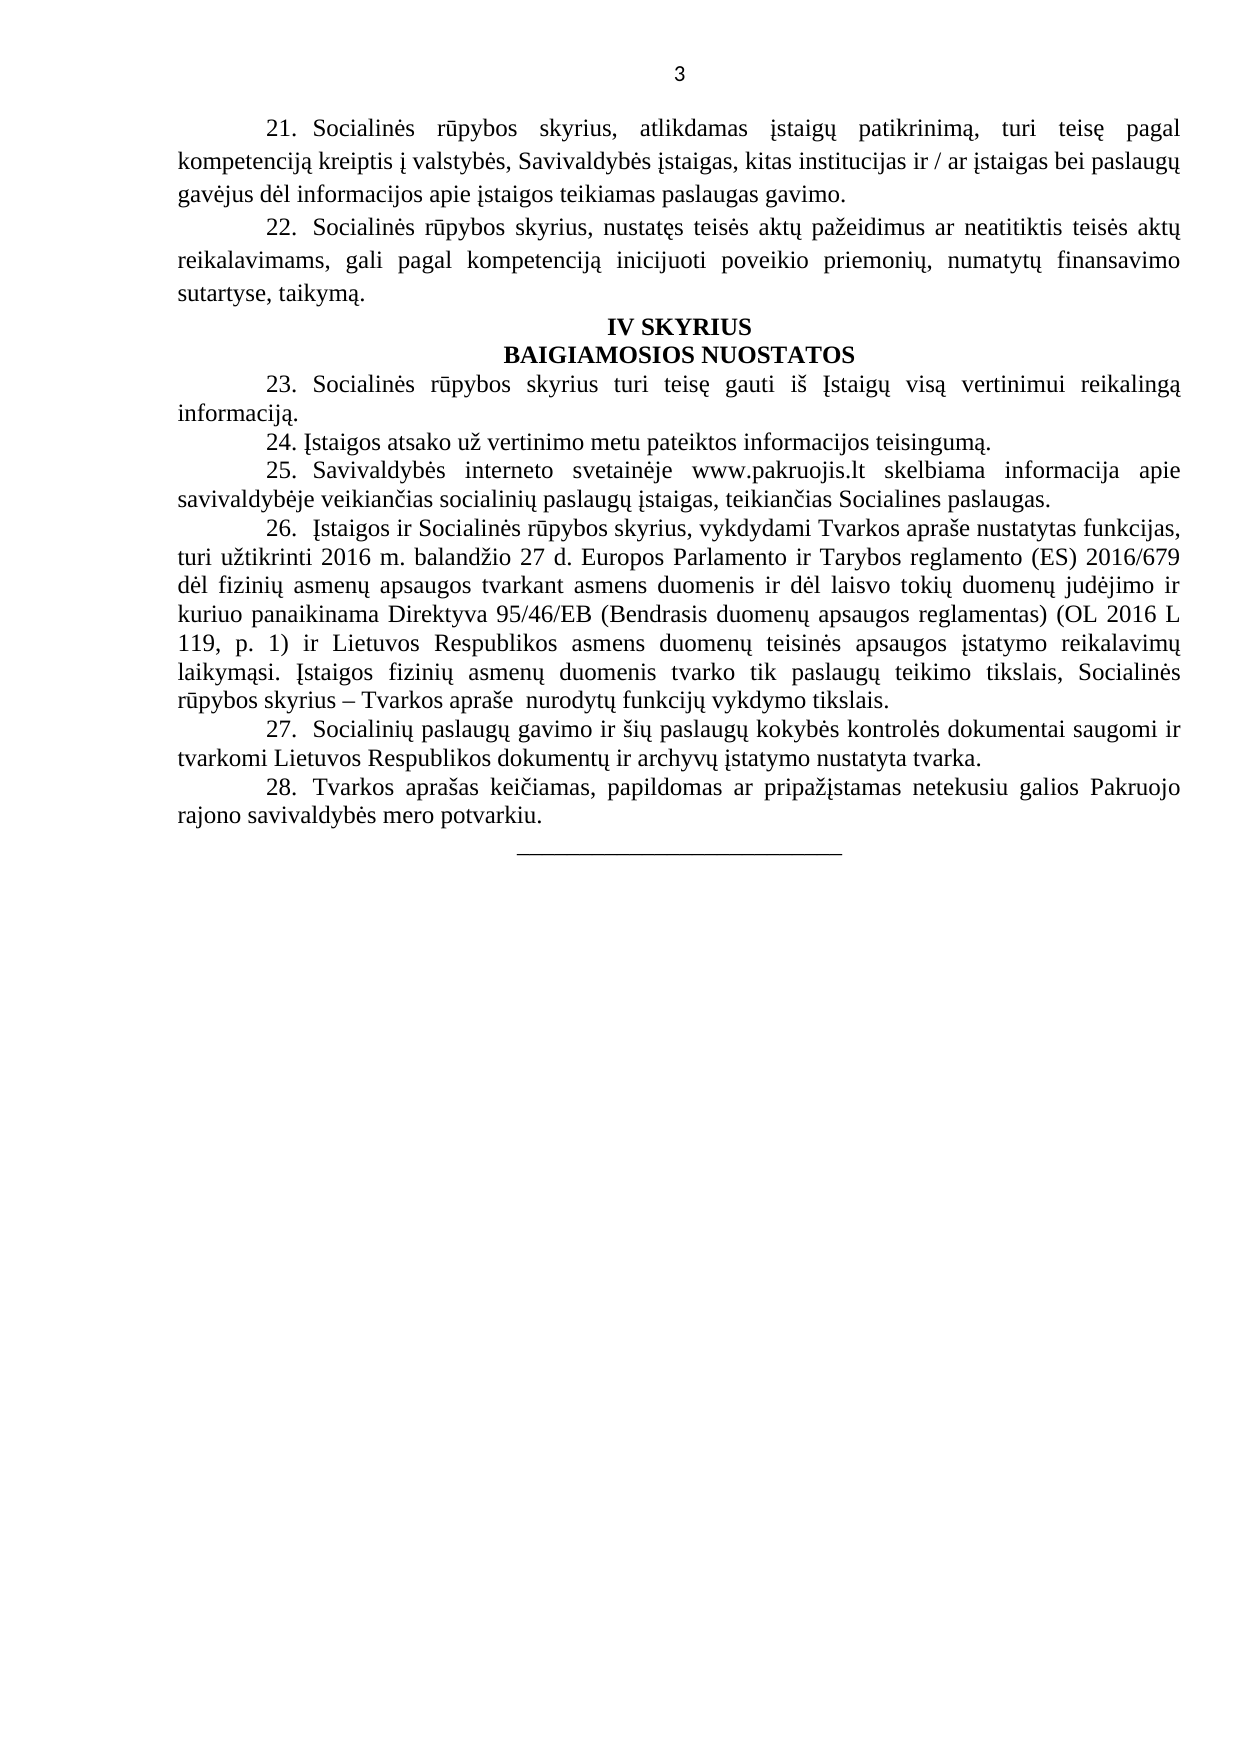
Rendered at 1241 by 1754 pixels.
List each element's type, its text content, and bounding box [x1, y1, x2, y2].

text 27. Socialinių paslaugų gavimo ir šių paslaugų kokybės kontrolės dokumentai saugomi ir tvarkomi Lietuvos Respublikos dokumentų ir archyvų įstatymo nustatyta tvarka. [177, 714, 1181, 772]
text IV SKYRIUS [177, 312, 1181, 340]
text 28. Tvarkos aprašas keičiamas, papildomas ar pripažįstamas netekusiu galios Pakruojo rajono savivaldybės mero potvarkiu. [177, 772, 1181, 829]
text 22. Socialinės rūpybos skyrius, nustatęs teisės aktų pažeidimus ar neatitiktis teisės aktų reikalavimams, gali pagal kompetenciją inicijuoti poveikio priemonių, numatytų finansavimo sutartyse, taikymą. [177, 212, 1181, 307]
text 25. Savivaldybės interneto svetainėje www.pakruojis.lt skelbiama informacija apie savivaldybėje veikiančias socialinių paslaugų įstaigas, teikiančias Socialines paslaugas. [177, 455, 1181, 513]
text 21. Socialinės rūpybos skyrius, atlikdamas įstaigų patikrinimą, turi teisę pagal kompetenciją kreiptis į valstybės, Savivaldybės įstaigas, kitas institucijas ir / ar įstaigas bei paslaugų gavėjus dėl informacijos apie įstaigos teikiamas paslaugas gavimo. [177, 113, 1181, 208]
text 24. Įstaigos atsako už vertinimo metu pateiktos informacijos teisingumą. [266, 427, 1181, 455]
text 26. Įstaigos ir Socialinės rūpybos skyrius, vykdydami Tvarkos apraše nustatytas funkcijas, turi užtikrinti 2016 m. balandžio 27 d. Europos Parlamento ir Tarybos reglamento (ES) 2016/679 dėl fizinių asmenų apsaugos tvarkant asmens duomenis ir dėl laisvo tokių duomenų judėjimo ir kuriuo panaikinama Direktyva 95/46/EB (Bendrasis duomenų apsaugos reglamentas) (OL 2016 L 119, p. 1) ir Lietuvos Respublikos asmens duomenų teisinės apsaugos įstatymo reikalavimų laikymąsi. Įstaigos fizinių asmenų duomenis tvarko tik paslaugų teikimo tikslais, Socialinės rūpybos skyrius – Tvarkos apraše nurodytų funkcijų vykdymo tikslais. [177, 513, 1181, 714]
text __________________________ [177, 829, 1181, 858]
text 23. Socialinės rūpybos skyrius turi teisę gauti iš Įstaigų visą vertinimui reikalingą informaciją. [177, 369, 1181, 427]
text BAIGIAMOSIOS NUOSTATOS [177, 340, 1181, 369]
